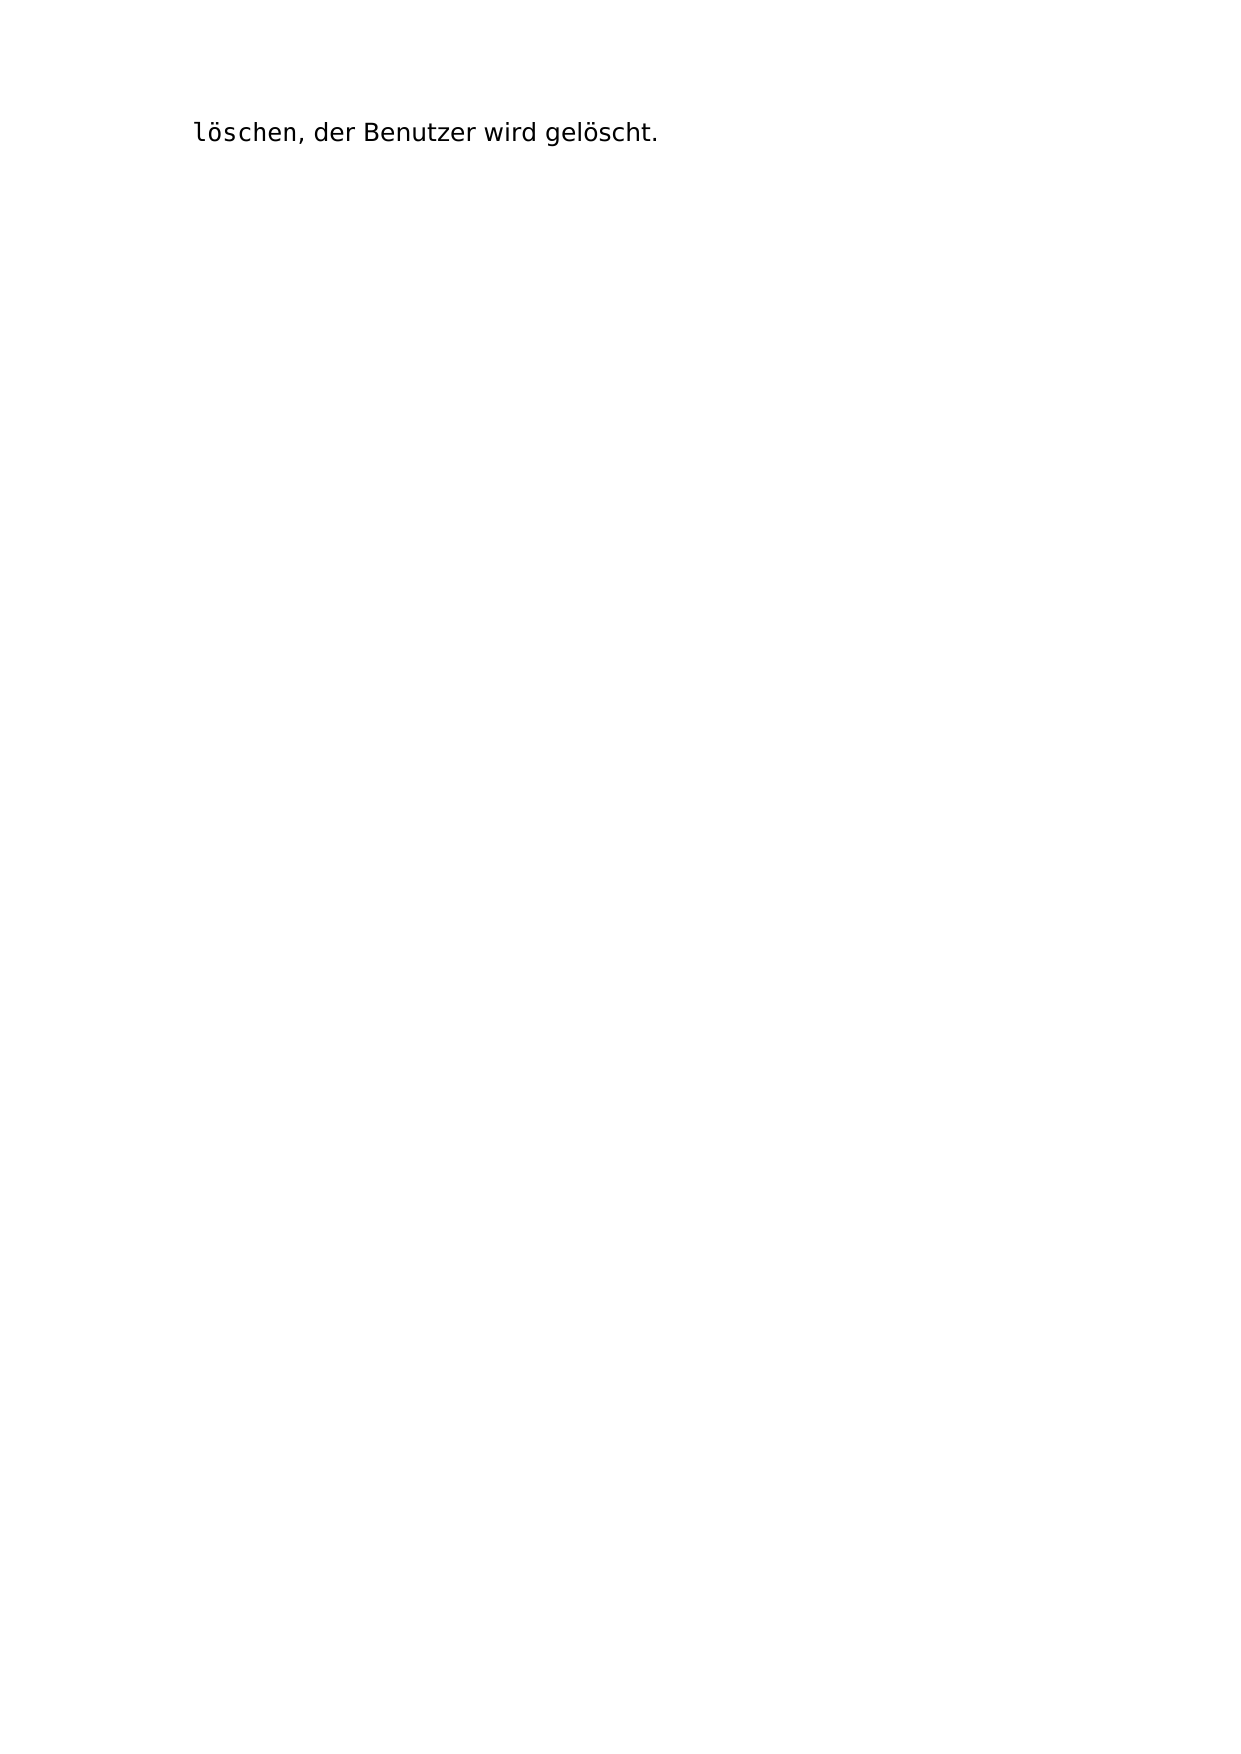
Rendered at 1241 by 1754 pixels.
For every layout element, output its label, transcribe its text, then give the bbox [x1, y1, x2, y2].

list löschen, der Benutzer wird gelöscht. [177, 118, 1122, 147]
